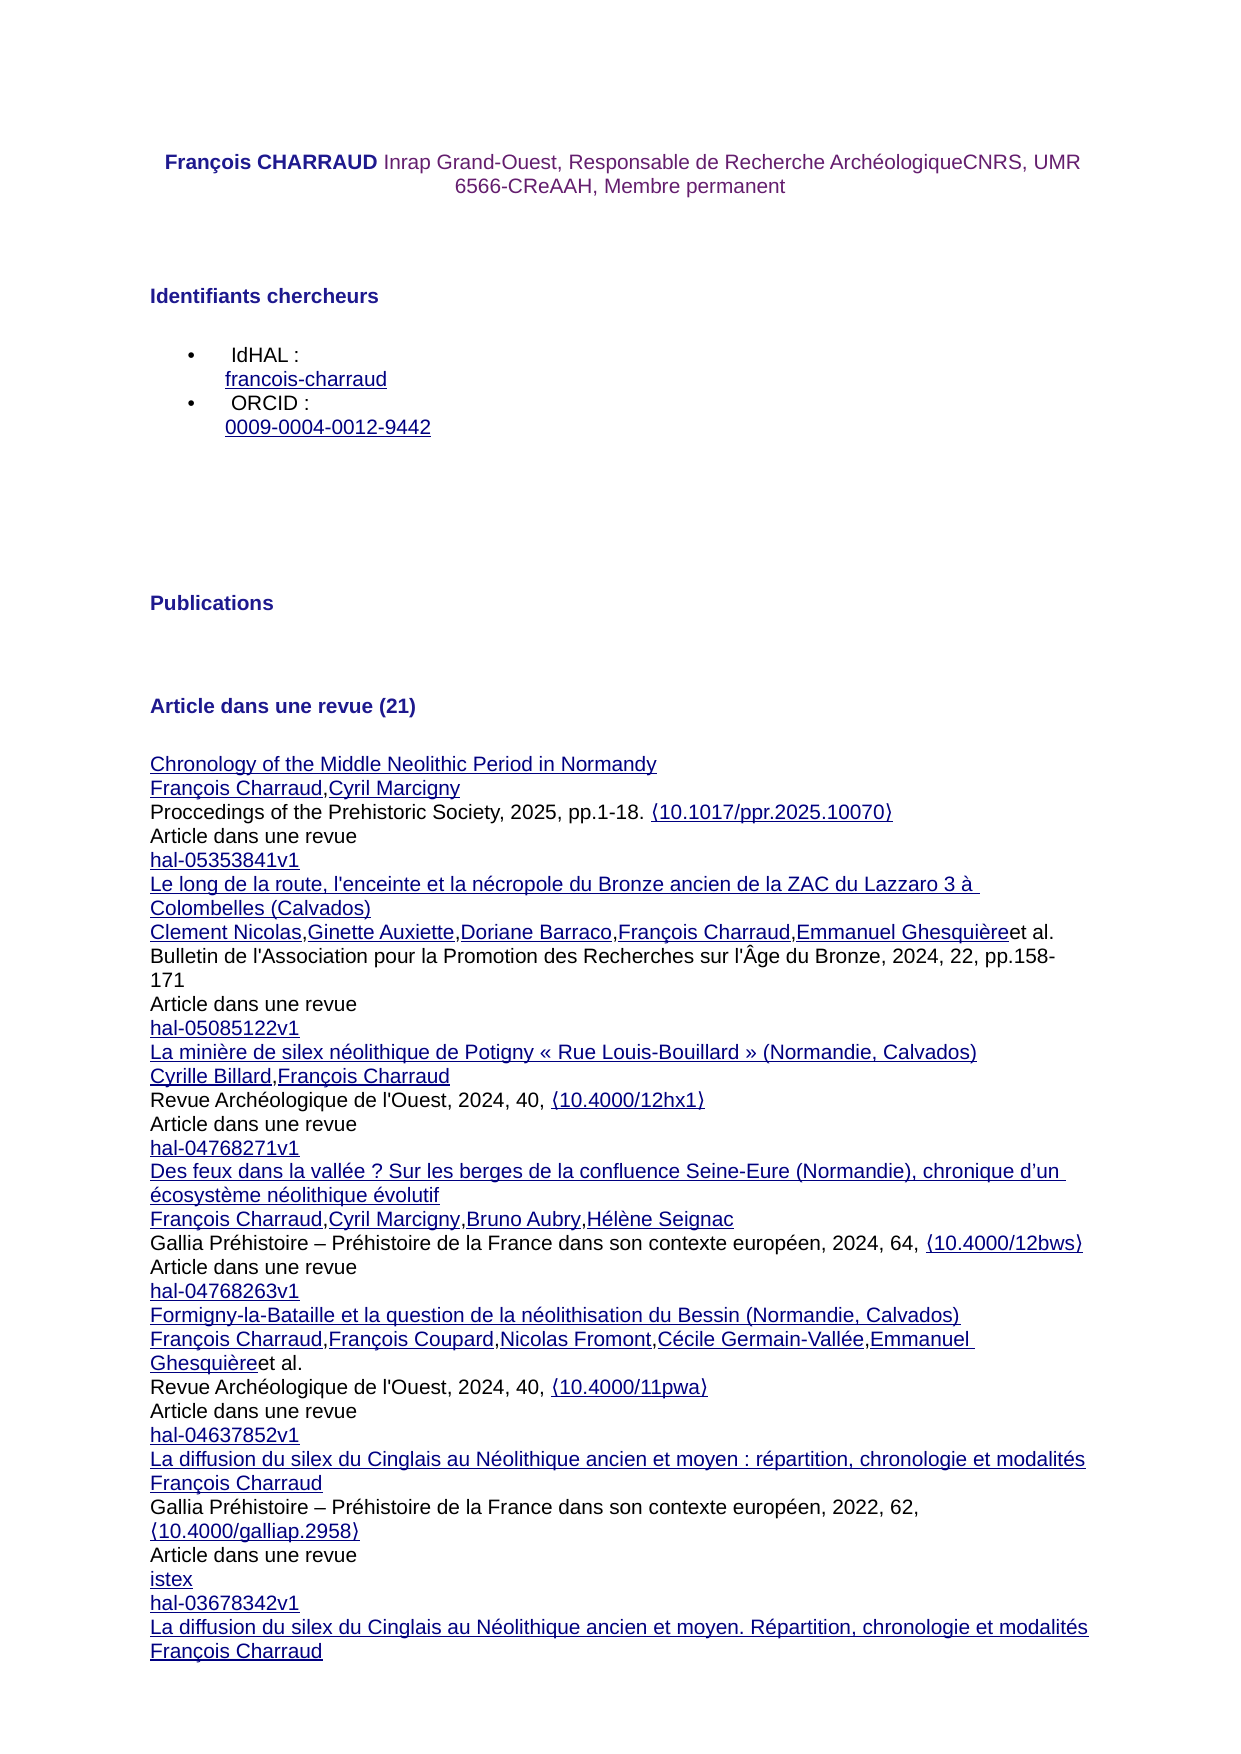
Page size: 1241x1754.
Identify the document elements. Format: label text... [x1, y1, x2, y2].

table_cell Le long de la route, l'enceinte et la nécropole du Bronze ancien de la ZAC du Lazzaro 3 à Colombelles (Calvados) Clement Nicolas,Ginette Auxiette,Doriane Barraco,François Charraud,Emmanuel Ghesquièreet al. Bulletin de l'Association pour la Promotion des Recherches sur l'Âge du Bronze, 2024, 22, pp.158-171 Article dans une revue hal-05085122v1 [150, 872, 1090, 1039]
list ORCID : [187, 391, 1090, 414]
subtitle Identifiants chercheurs [150, 284, 1090, 308]
table_cell La minière de silex néolithique de Potigny « Rue Louis-Bouillard » (Normandie, Calvados) Cyrille Billard,François Charraud Revue Archéologique de l'Ouest, 2024, 40, ⟨10.4000/12hx1⟩ Article dans une revue hal-04768271v1 [150, 1040, 1090, 1159]
table_cell La diffusion du silex du Cinglais au Néolithique ancien et moyen. Répartition, chronologie et modalités François Charraud [150, 1615, 1090, 1662]
subtitle Publications [150, 591, 1090, 614]
table_header Chronology of the Middle Neolithic Period in Normandy François Charraud,Cyril Marcigny Proccedings of the Prehistoric Society, 2025, pp.1-18. ⟨10.1017/ppr.2025.10070⟩ Article dans une revue hal-05353841v1 [150, 752, 1090, 872]
table_cell Formigny-la-Bataille et la question de la néolithisation du Bessin (Normandie, Calvados) François Charraud,François Coupard,Nicolas Fromont,Cécile Germain-Vallée,Emmanuel Ghesquièreet al. Revue Archéologique de l'Ouest, 2024, 40, ⟨10.4000/11pwa⟩ Article dans une revue hal-04637852v1 [150, 1303, 1090, 1447]
subtitle Article dans une revue (21) [150, 694, 1090, 718]
table_cell La diffusion du silex du Cinglais au Néolithique ancien et moyen : répartition, chronologie et modalités François Charraud Gallia Préhistoire – Préhistoire de la France dans son contexte européen, 2022, 62, ⟨10.4000/galliap.2958⟩ Article dans une revue istex hal-03678342v1 [150, 1447, 1090, 1614]
subtitle François CHARRAUD Inrap Grand-Ouest, Responsable de Recherche ArchéologiqueCNRS, UMR 6566-CReAAH, Membre permanent [150, 150, 1090, 198]
table_cell Des feux dans la vallée ? Sur les berges de la confluence Seine-Eure (Normandie), chronique d’un écosystème néolithique évolutif François Charraud,Cyril Marcigny,Bruno Aubry,Hélène Seignac Gallia Préhistoire – Préhistoire de la France dans son contexte européen, 2024, 64, ⟨10.4000/12bws⟩ Article dans une revue hal-04768263v1 [150, 1159, 1090, 1303]
list francois-charraud [187, 367, 1090, 391]
list 0009-0004-0012-9442 [187, 414, 1090, 438]
list IdHAL : [187, 343, 1090, 367]
